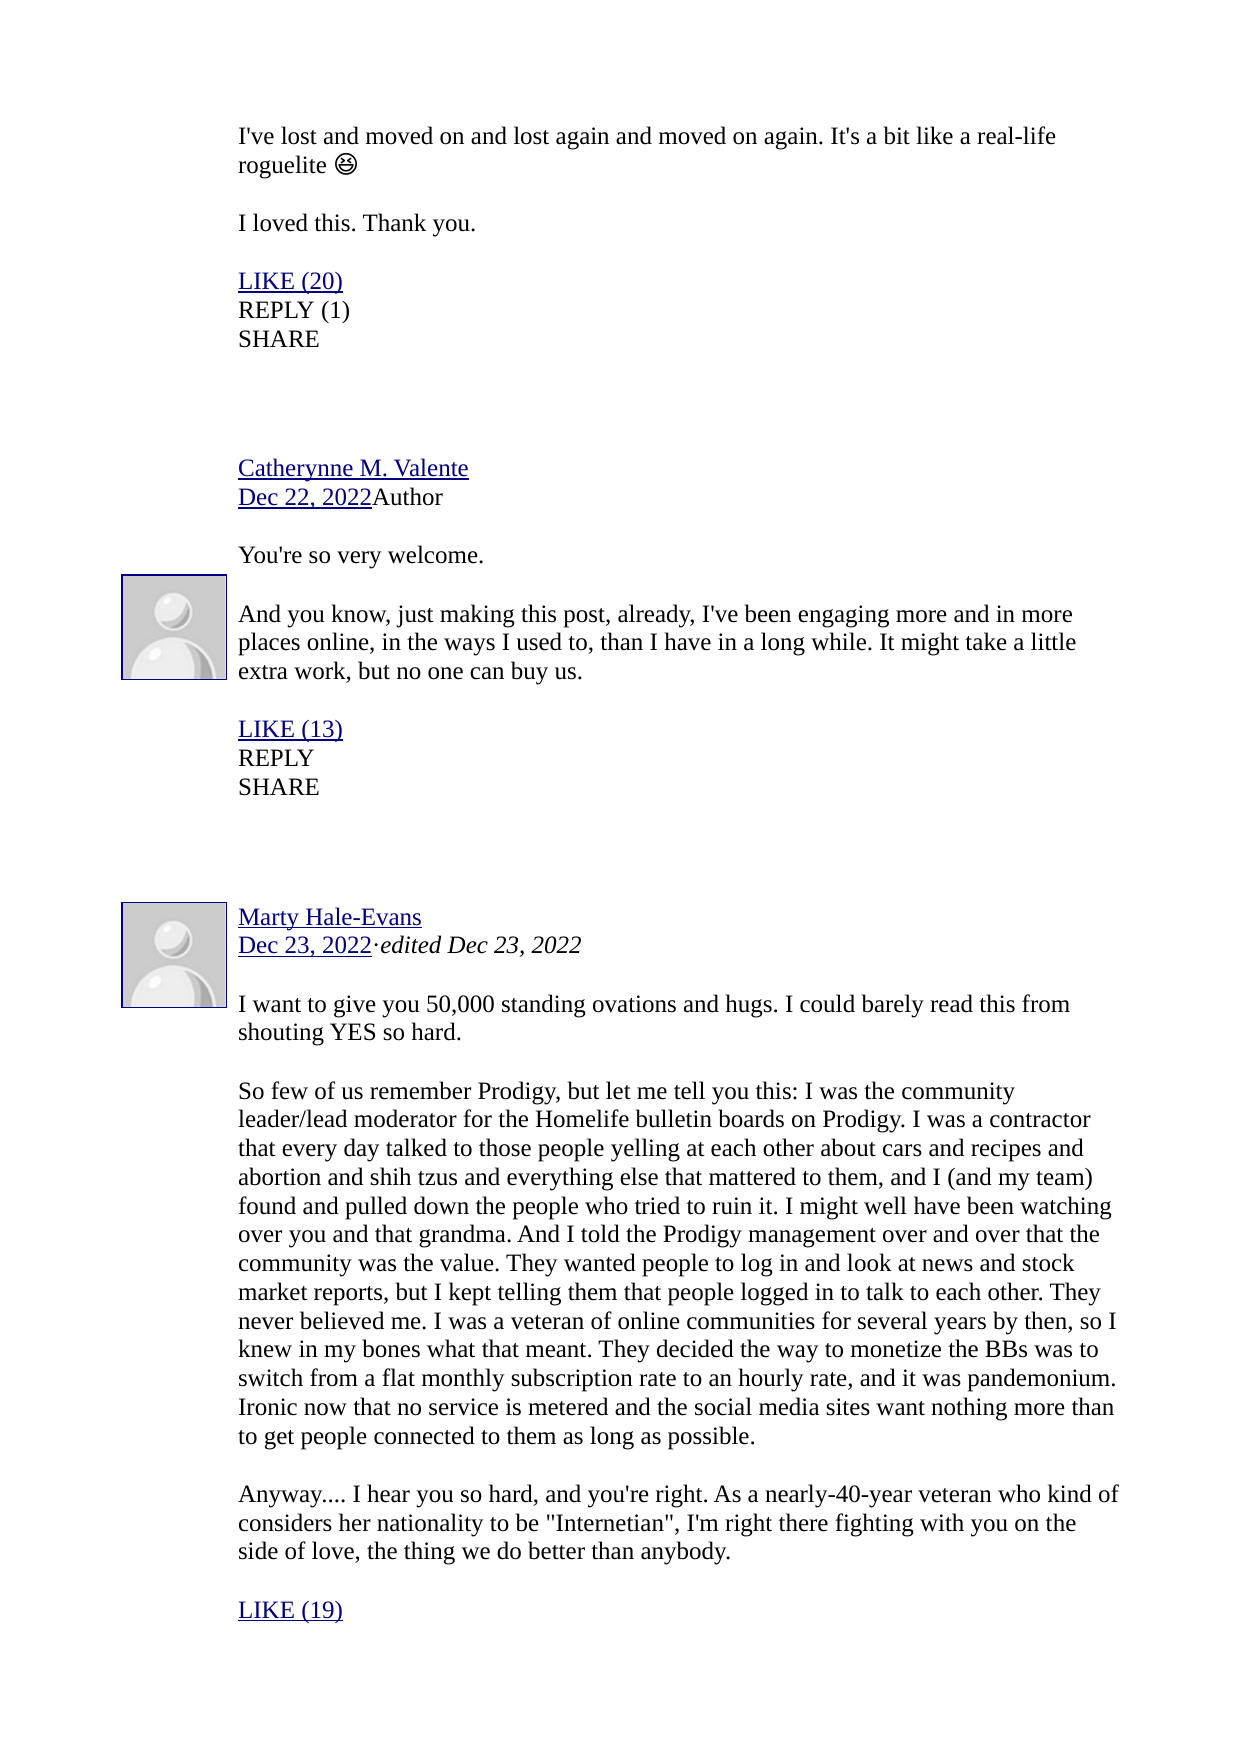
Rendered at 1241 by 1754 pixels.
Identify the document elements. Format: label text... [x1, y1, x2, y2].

table_header [118, 899, 235, 1626]
picture [123, 576, 226, 679]
table_header Marty Hale-Evans Dec 23, 2022·edited Dec 23, 2022 I want to give you 50,000 standing ovations and hugs. I could barely read this from shouting YES so hard. So few of us remember Prodigy, but let me tell you this: I was the community leader/lead moderator for the Homelife bulletin boards on Prodigy. I was a contractor that every day talked to those people yelling at each other about cars and recipes and abortion and shih tzus and everything else that mattered to them, and I (and my team) found and pulled down the people who tried to ruin it. I might well have been watching over you and that grandma. And I told the Prodigy management over and over that the community was the value. They wanted people to log in and look at news and stock market reports, but I kept telling them that people logged in to talk to each other. They never believed me. I was a veteran of online communities for several years by then, so I knew in my bones what that meant. They decided the way to monetize the BBs was to switch from a flat monthly subscription rate to an hourly rate, and it was pandemonium. Ironic now that no service is metered and the social media sites want nothing more than to get people connected to them as long as possible. Anyway.... I hear you so hard, and you're right. As a nearly-40-year veteran who kind of considers her nationality to be "Internetian", I'm right there fighting with you on the side of love, the thing we do better than anybody. LIKE (19) [235, 899, 1122, 1626]
picture [123, 903, 226, 1007]
table_header I've lost and moved on and lost again and moved on again. It's a bit like a real-life roguelite 😆 I loved this. Thank you. LIKE (20) REPLY (1) SHARE [235, 118, 1122, 355]
table_header [118, 118, 235, 355]
table_header Catherynne M. Valente Dec 22, 2022Author You're so very welcome. And you know, just making this post, already, I've been engaging more and in more places online, in the ways I used to, than I have in a long while. It might take a little extra work, but no one can buy us. LIKE (13) REPLY SHARE [235, 451, 1122, 804]
table_header [118, 451, 235, 804]
